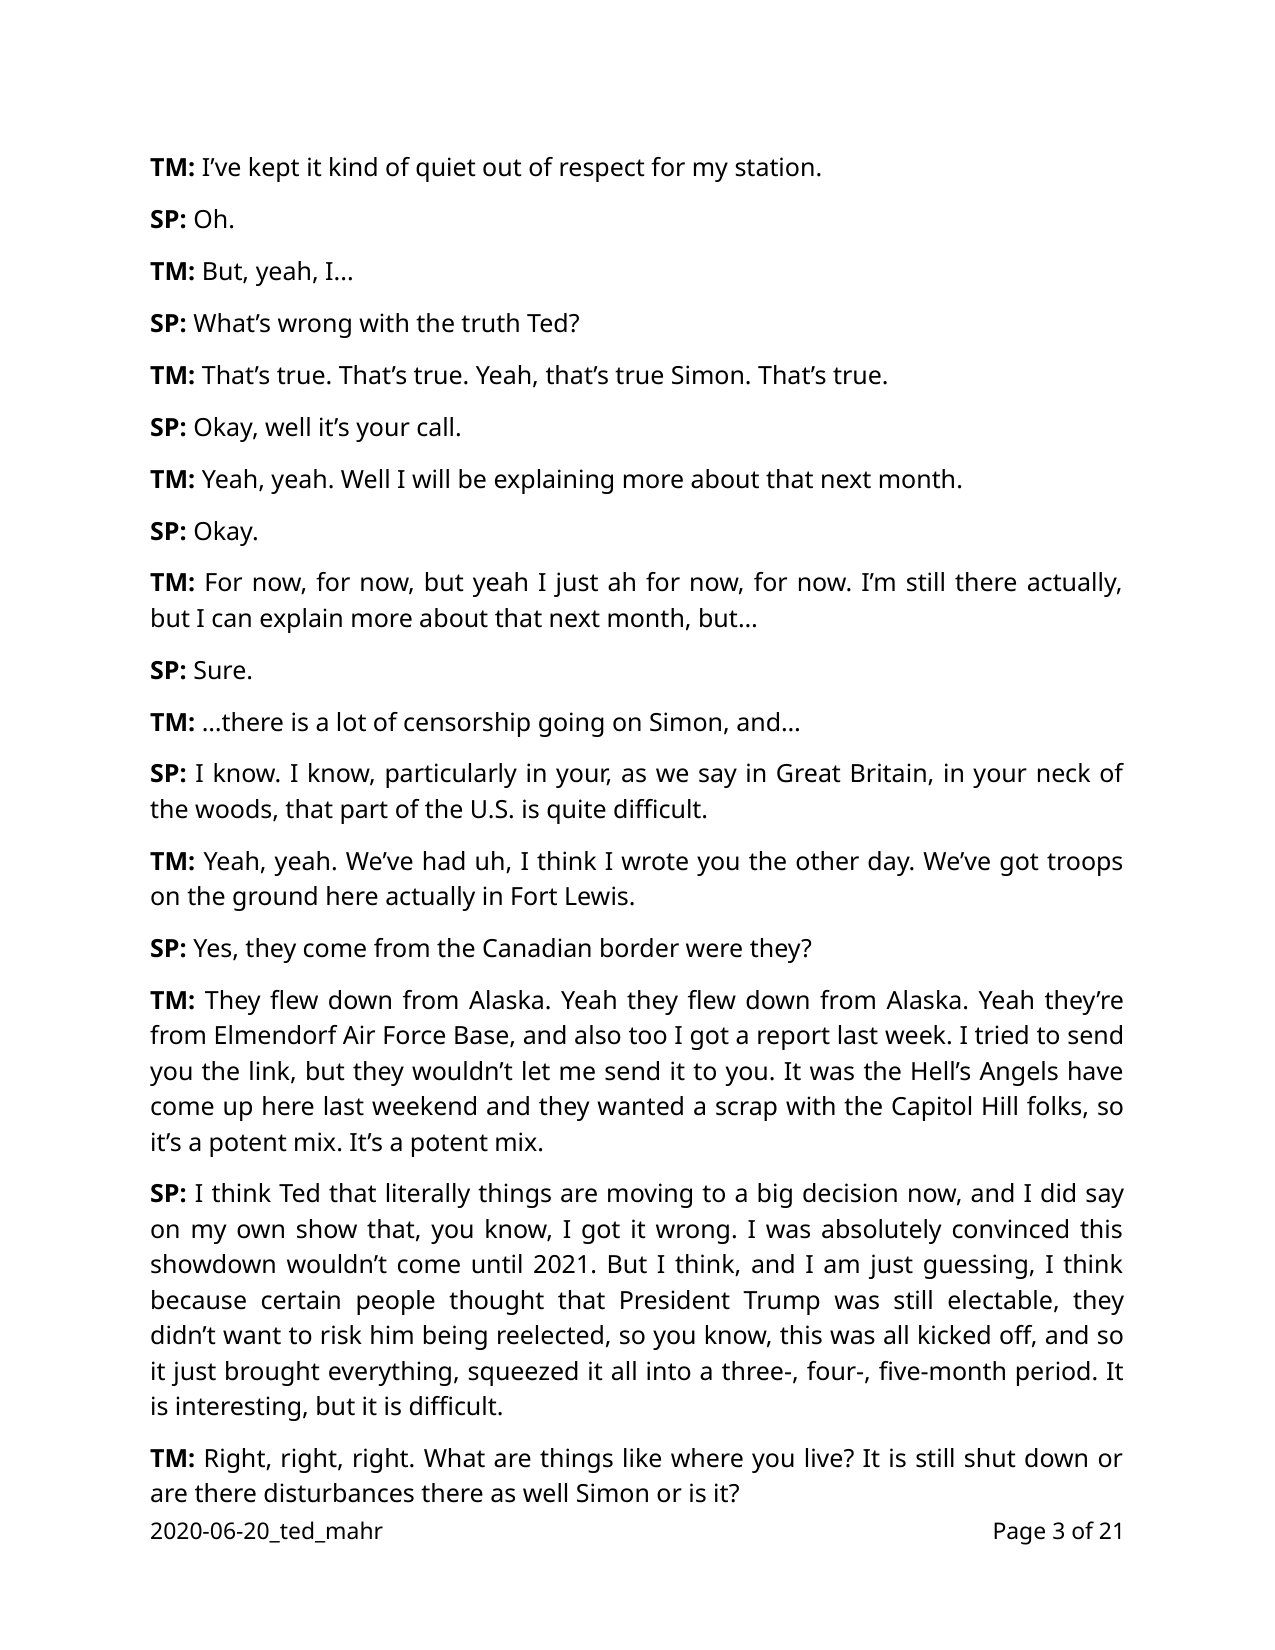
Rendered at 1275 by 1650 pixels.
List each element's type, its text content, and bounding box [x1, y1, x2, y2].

text TM: Right, right, right. What are things like where you live? It is still shut down or are there disturbances there as well Simon or is it? [150, 1440, 1125, 1510]
text SP: What’s wrong with the truth Ted? [150, 306, 1125, 340]
text SP: I know. I know, particularly in your, as we say in Great Britain, in your neck of the woods, that part of the U.S. is quite difficult. [150, 756, 1125, 826]
text TM: That’s true. That’s true. Yeah, that’s true Simon. That’s true. [150, 357, 1125, 392]
text SP: Oh. [150, 202, 1125, 236]
text SP: Okay, well it’s your call. [150, 409, 1125, 443]
text TM: …there is a lot of censorship going on Simon, and… [150, 704, 1125, 738]
text TM: I’ve kept it kind of quiet out of respect for my station. [150, 150, 1125, 184]
text SP: Okay. [150, 513, 1125, 547]
text TM: But, yeah, I... [150, 254, 1125, 288]
text TM: Yeah, yeah. Well I will be explaining more about that next month. [150, 461, 1125, 495]
text SP: Sure. [150, 652, 1125, 686]
text TM: Yeah, yeah. We’ve had uh, I think I wrote you the other day. We’ve got troops on the ground here actually in Fort Lewis. [150, 843, 1125, 913]
text TM: For now, for now, but yeah I just ah for now, for now. I’m still there actually, but I can explain more about that next month, but… [150, 565, 1125, 634]
text TM: They flew down from Alaska. Yeah they flew down from Alaska. Yeah they’re from Elmendorf Air Force Base, and also too I got a report last week. I tried to send you the link, but they wouldn’t let me send it to you. It was the Hell’s Angels have come up here last weekend and they wanted a scrap with the Capitol Hill folks, so it’s a potent mix. It’s a potent mix. [150, 982, 1125, 1158]
text SP: Yes, they come from the Canadian border were they? [150, 931, 1125, 965]
text SP: I think Ted that literally things are moving to a big decision now, and I did say on my own show that, you know, I got it wrong. I was absolutely convinced this showdown wouldn’t come until 2021. But I think, and I am just guessing, I think because certain people thought that President Trump was still electable, they didn’t want to risk him being reelected, so you know, this was all kicked off, and so it just brought everything, squeezed it all into a three-, four-, five-month period. It is interesting, but it is difficult. [150, 1176, 1125, 1423]
